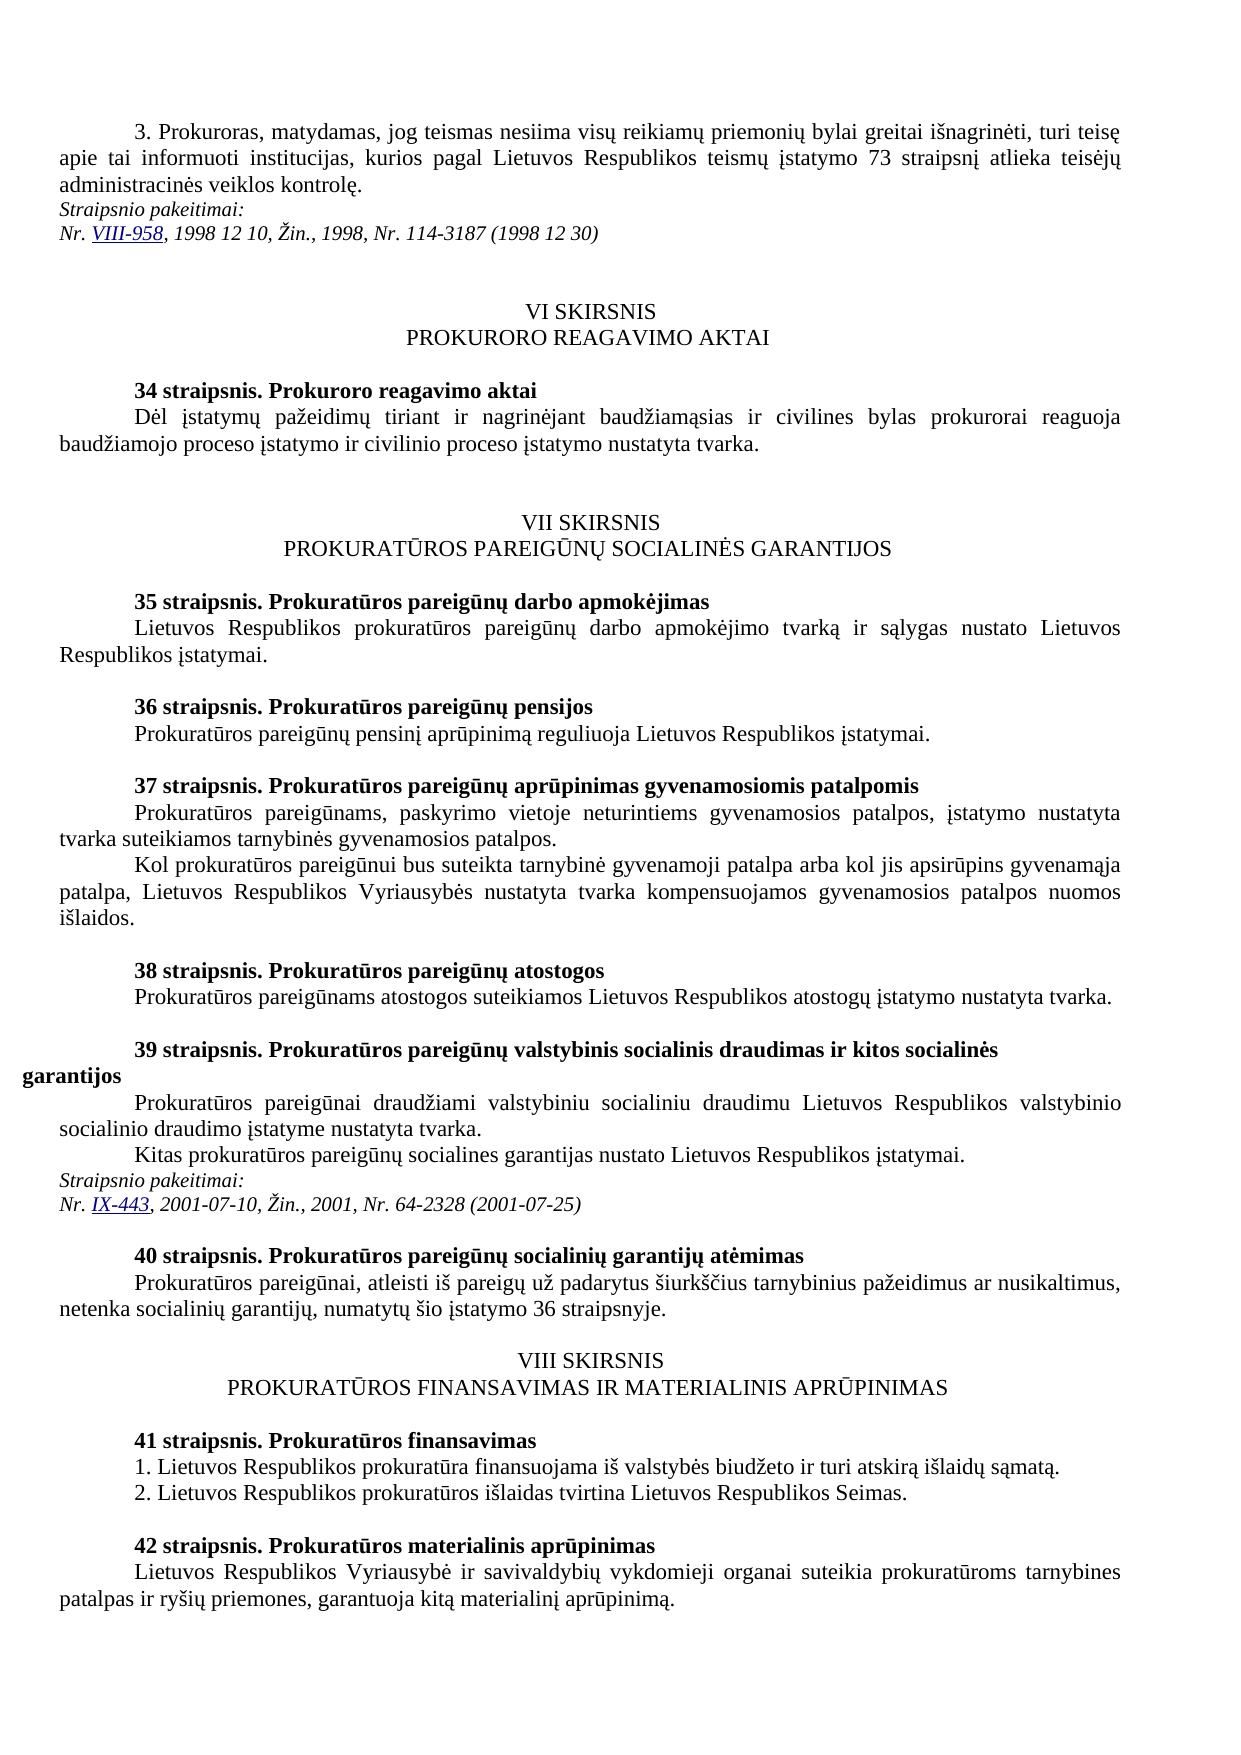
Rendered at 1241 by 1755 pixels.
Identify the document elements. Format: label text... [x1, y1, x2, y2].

text 40 straipsnis. Prokuratūros pareigūnų socialinių garantijų atėmimas [59, 1242, 1122, 1268]
text 39 straipsnis. Prokuratūros pareigūnų valstybinis socialinis draudimas ir kitos socialinės [134, 1036, 1123, 1062]
text Prokuratūros pareigūnų pensinį aprūpinimą reguliuoja Lietuvos Respublikos įstatymai. [59, 720, 1122, 746]
text PROKURORO REAGAVIMO AKTAI [59, 324, 1122, 351]
text Prokuratūros pareigūnams, paskyrimo vietoje neturintiems gyvenamosios patalpos, įstatymo nustatyta tvarka suteikiamos tarnybinės gyvenamosios patalpos. [59, 799, 1122, 851]
text Prokuratūros pareigūnams atostogos suteikiamos Lietuvos Respublikos atostogų įstatymo nustatyta tvarka. [59, 983, 1122, 1009]
text VI SKIRSNIS [59, 298, 1122, 324]
text Prokuratūros pareigūnai draudžiami valstybiniu socialiniu draudimu Lietuvos Respublikos valstybinio socialinio draudimo įstatyme nustatyta tvarka. [59, 1089, 1123, 1141]
text 41 straipsnis. Prokuratūros finansavimas [59, 1427, 1122, 1453]
text PROKURATŪROS PAREIGŪNŲ SOCIALINĖS GARANTIJOS [59, 535, 1122, 562]
text 37 straipsnis. Prokuratūros pareigūnų aprūpinimas gyvenamosiomis patalpomis [59, 772, 1122, 799]
text 35 straipsnis. Prokuratūros pareigūnų darbo apmokėjimas [59, 588, 1122, 614]
text Nr. VIII-958, 1998 12 10, Žin., 1998, Nr. 114-3187 (1998 12 30) [59, 221, 1122, 245]
text VIII SKIRSNIS [59, 1348, 1122, 1374]
text garantijos [22, 1062, 1122, 1089]
text PROKURATŪROS FINANSAVIMAS IR MATERIALINIS APRŪPINIMAS [59, 1374, 1122, 1400]
text Kol prokuratūros pareigūnui bus suteikta tarnybinė gyvenamoji patalpa arba kol jis apsirūpins gyvenamąja patalpa, Lietuvos Respublikos Vyriausybės nustatyta tvarka kompensuojamos gyvenamosios patalpos nuomos išlaidos. [59, 851, 1122, 931]
text Lietuvos Respublikos prokuratūros pareigūnų darbo apmokėjimo tvarką ir sąlygas nustato Lietuvos Respublikos įstatymai. [59, 614, 1122, 667]
text 2. Lietuvos Respublikos prokuratūros išlaidas tvirtina Lietuvos Respublikos Seimas. [59, 1479, 1122, 1506]
text 3. Prokuroras, matydamas, jog teismas nesiima visų reikiamų priemonių bylai greitai išnagrinėti, turi teisę apie tai informuoti institucijas, kurios pagal Lietuvos Respublikos teismų įstatymo 73 straipsnį atlieka teisėjų administracinės veiklos kontrolę. [59, 118, 1122, 197]
text 36 straipsnis. Prokuratūros pareigūnų pensijos [59, 693, 1122, 720]
text Straipsnio pakeitimai: [59, 197, 1122, 221]
text Dėl įstatymų pažeidimų tiriant ir nagrinėjant baudžiamąsias ir civilines bylas prokurorai reaguoja baudžiamojo proceso įstatymo ir civilinio proceso įstatymo nustatyta tvarka. [59, 403, 1122, 456]
text 34 straipsnis. Prokuroro reagavimo aktai [59, 377, 1122, 403]
text Prokuratūros pareigūnai, atleisti iš pareigų už padarytus šiurkščius tarnybinius pažeidimus ar nusikaltimus, netenka socialinių garantijų, numatytų šio įstatymo 36 straipsnyje. [59, 1268, 1122, 1321]
text 1. Lietuvos Respublikos prokuratūra finansuojama iš valstybės biudžeto ir turi atskirą išlaidų sąmatą. [59, 1453, 1122, 1479]
text Lietuvos Respublikos Vyriausybė ir savivaldybių vykdomieji organai suteikia prokuratūroms tarnybines patalpas ir ryšių priemones, garantuoja kitą materialinį aprūpinimą. [59, 1558, 1122, 1611]
text 42 straipsnis. Prokuratūros materialinis aprūpinimas [59, 1532, 1122, 1558]
text Nr. IX-443, 2001-07-10, Žin., 2001, Nr. 64-2328 (2001-07-25) [59, 1192, 1122, 1216]
text Straipsnio pakeitimai: [59, 1168, 1122, 1192]
text 38 straipsnis. Prokuratūros pareigūnų atostogos [59, 957, 1122, 983]
text VII SKIRSNIS [59, 509, 1122, 535]
text Kitas prokuratūros pareigūnų socialines garantijas nustato Lietuvos Respublikos įstatymai. [59, 1141, 1122, 1168]
